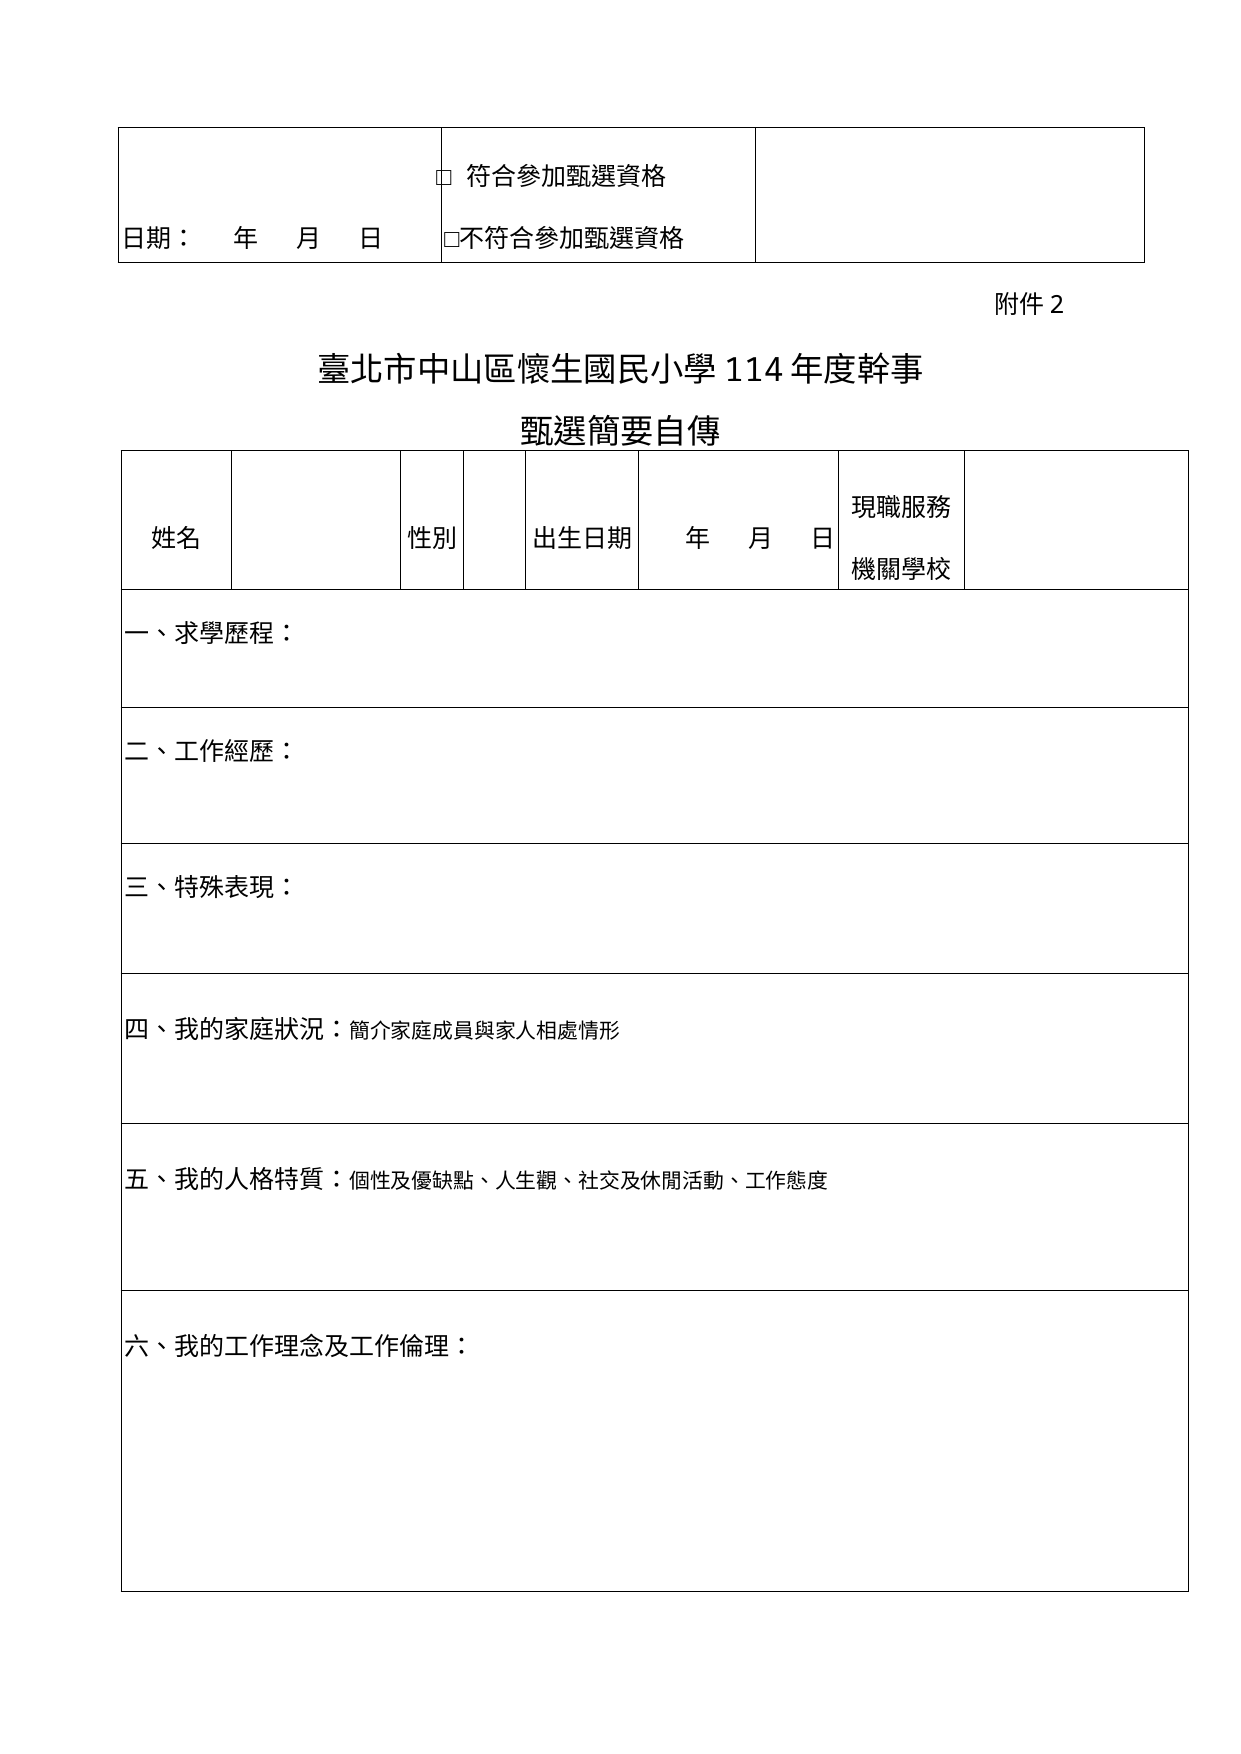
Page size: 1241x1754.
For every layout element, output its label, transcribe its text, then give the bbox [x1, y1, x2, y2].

table_cell [756, 128, 1144, 262]
text 甄選簡要自傳 [118, 388, 1122, 450]
table_cell 符合參加甄選資格 □不符合參加甄選資格 [442, 128, 755, 262]
table_header [965, 451, 1188, 589]
table_header 性別 [401, 451, 463, 589]
text 臺北市中山區懷生國民小學114年度幹事 [118, 277, 1122, 388]
table_cell 三、特殊表現： [122, 844, 1188, 972]
table_cell 填表人簽章： 日期： 年 月 日 [119, 128, 441, 262]
table_cell 四、我的家庭狀況：簡介家庭成員與家人相處情形 [122, 974, 1188, 1123]
table_header [464, 451, 525, 589]
table_cell 二、工作經歷： [122, 708, 1188, 843]
text 附件2 [975, 284, 1084, 320]
table_cell 五、我的人格特質：個性及優缺點、人生觀、社交及休閒活動、工作態度 [122, 1124, 1188, 1290]
table_header 姓名 [122, 451, 231, 589]
table_header 出生日期 [526, 451, 638, 589]
table_cell 六、我的工作理念及工作倫理： [122, 1291, 1188, 1591]
table_cell 一、求學歷程： [122, 590, 1188, 707]
table_header 現職服務機關學校 [839, 451, 964, 589]
table_header 年 月 日 [639, 451, 838, 589]
table_header [232, 451, 400, 589]
